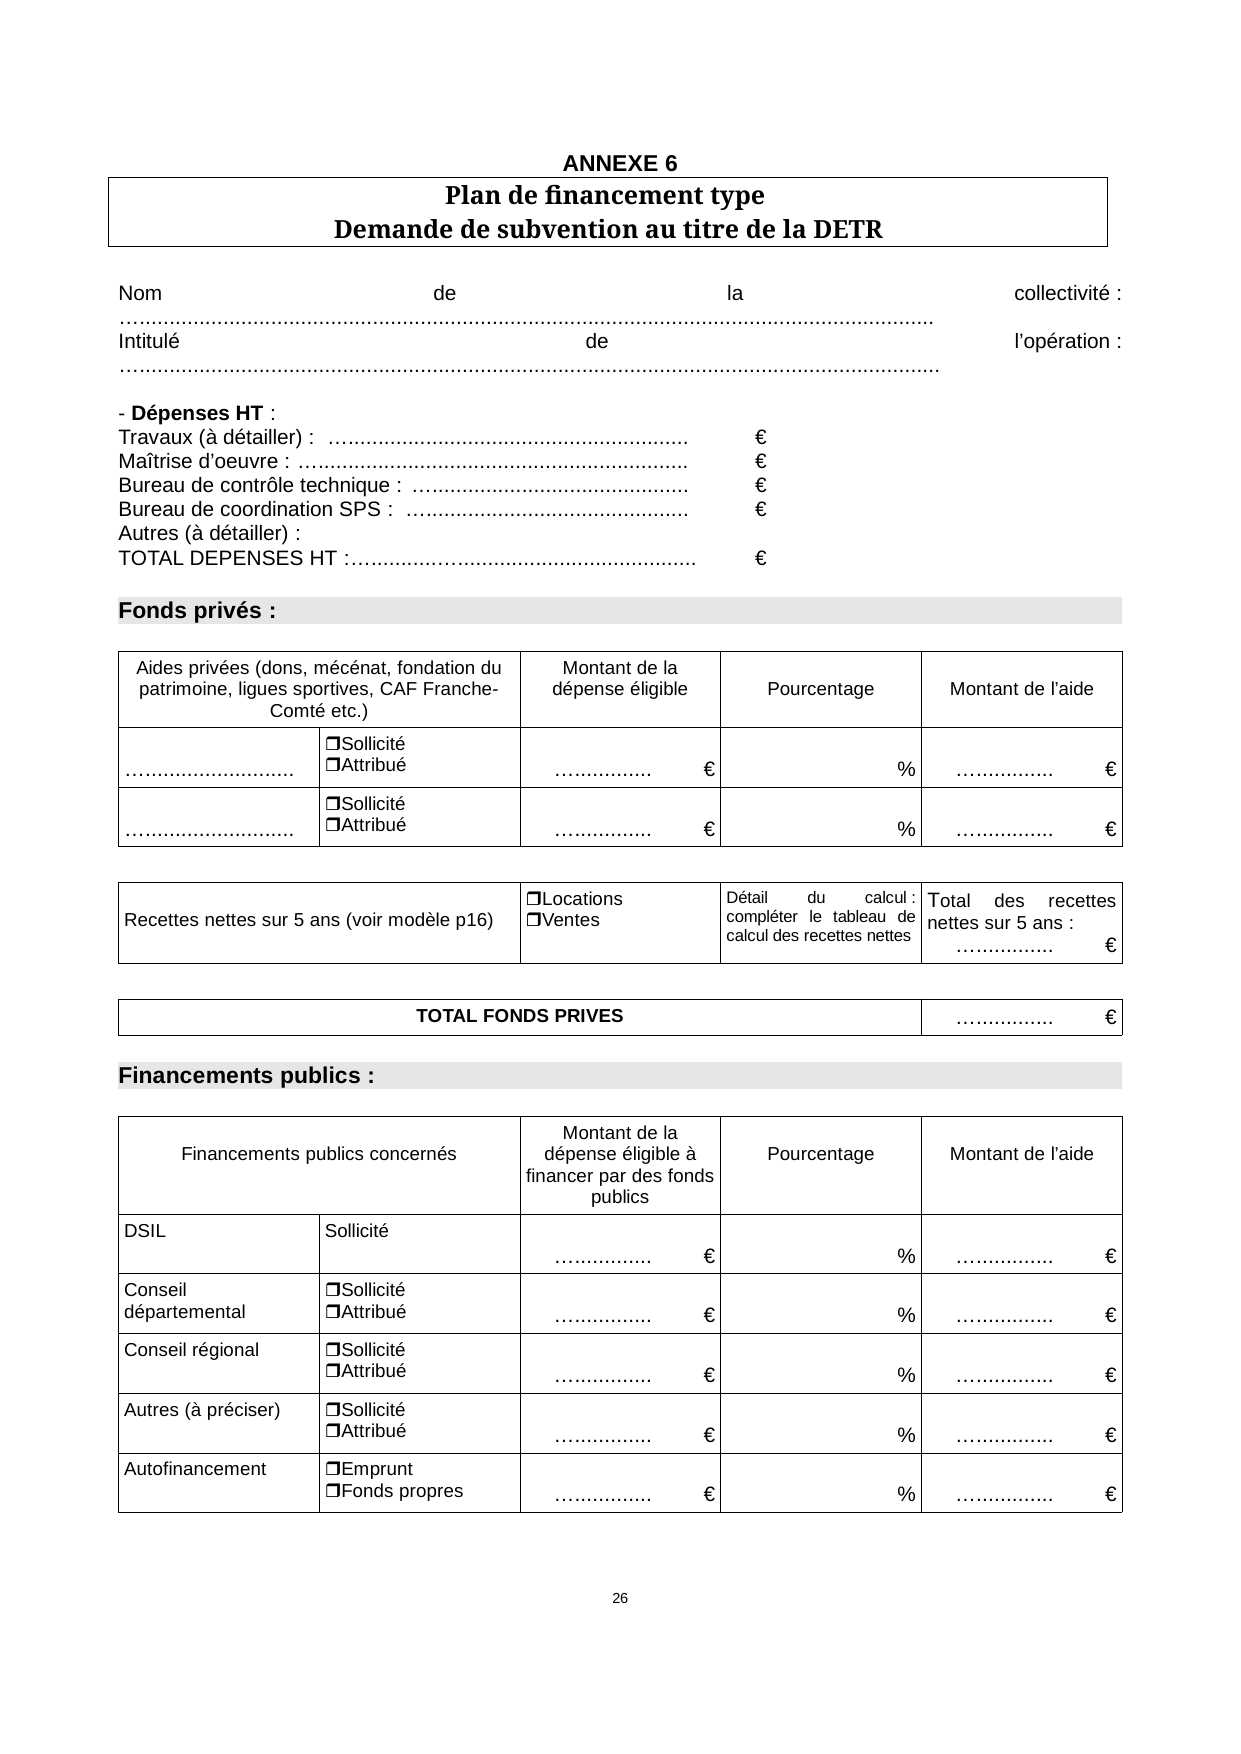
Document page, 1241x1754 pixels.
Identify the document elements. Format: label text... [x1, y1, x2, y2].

table_cell …............. € [922, 1454, 1122, 1512]
text ANNEXE 6 [118, 150, 1122, 177]
table_header Montant de l’aide [922, 652, 1122, 727]
table_cell …............. € [521, 1334, 720, 1393]
text TOTAL DEPENSES HT : …...........…........................................ € [118, 545, 1122, 569]
table_cell Conseil départemental [119, 1274, 319, 1333]
table_cell …............. € [521, 1454, 720, 1512]
text Fonds privés : [118, 597, 1122, 624]
table_cell % [721, 1215, 921, 1273]
table_cell [921, 964, 1122, 999]
table_cell Sollicité [320, 1215, 520, 1273]
table_cell …............. € [922, 788, 1122, 846]
table_cell [118, 964, 319, 999]
table_header Plan de financement type Demande de subvention au titre de la DETR [109, 178, 1107, 246]
table_cell % [721, 728, 921, 787]
text Bureau de coordination SPS : …............................................ € [118, 497, 1122, 521]
table_cell …............. € [521, 728, 720, 787]
table_cell …............. € [922, 1000, 1122, 1034]
table_cell % [721, 1274, 921, 1333]
table_cell Locations Ventes [521, 883, 720, 963]
table_header Aides privées (dons, mécénat, fondation du patrimoine, ligues sportives, CAF Franche-Comté etc.) [119, 652, 520, 727]
table_cell Détail du calcul : compléter le tableau de calcul des recettes nettes [721, 883, 921, 963]
text Bureau de contrôle technique : …........................................... € [118, 473, 1122, 497]
table_cell …............. € [922, 1334, 1122, 1393]
table_cell Sollicité Attribué [320, 1334, 520, 1393]
table_cell Sollicité Attribué [320, 1274, 520, 1333]
table_cell …............. € [521, 788, 720, 846]
table_header Montant de la dépense éligible [521, 652, 720, 727]
table_cell DSIL [119, 1215, 319, 1273]
table_cell …............. € [922, 1394, 1122, 1452]
table_cell [720, 847, 921, 882]
text Financements publics : [118, 1062, 1122, 1089]
table_cell Autres (à préciser) [119, 1394, 319, 1452]
table_cell [319, 847, 520, 882]
table_cell Autofinancement [119, 1454, 319, 1512]
text - Dépenses HT : [118, 401, 1122, 425]
table_cell Sollicité Attribué [320, 728, 520, 787]
table_cell Sollicité Attribué [320, 1394, 520, 1452]
table_cell [118, 847, 319, 882]
table_cell …......................... [119, 788, 319, 846]
table_cell [319, 964, 520, 999]
table_cell [720, 964, 921, 999]
table_cell % [721, 1394, 921, 1452]
table_cell …......................... [119, 728, 319, 787]
table_cell % [721, 788, 921, 846]
table_cell % [721, 1454, 921, 1512]
text Maîtrise d’oeuvre : ….............................................................. € [118, 449, 1122, 473]
table_cell …............. € [922, 728, 1122, 787]
text Intitulé de l’opération :…...................................................................................................................................... [118, 329, 1122, 377]
text Autres (à détailler) : [118, 521, 1122, 545]
table_cell …............. € [922, 1215, 1122, 1273]
table_header Pourcentage [721, 1117, 921, 1214]
table_cell TOTAL FONDS PRIVES [119, 1000, 921, 1034]
table_cell …............. € [521, 1274, 720, 1333]
table_header Montant de l’aide [922, 1117, 1122, 1214]
table_cell …............. € [922, 1274, 1122, 1333]
table_cell Conseil régional [119, 1334, 319, 1393]
table_cell % [721, 1334, 921, 1393]
table_cell Recettes nettes sur 5 ans (voir modèle p16) [119, 883, 520, 963]
text Travaux (à détailler) : …......................................................... € [118, 425, 1122, 449]
table_cell [520, 964, 720, 999]
table_cell Sollicité Attribué [320, 788, 520, 846]
table_cell …............. € [521, 1215, 720, 1273]
table_cell [921, 847, 1122, 882]
table_cell …............. € [521, 1394, 720, 1452]
table_header Pourcentage [721, 652, 921, 727]
text Nom de la collectivité :…..................................................................................................................................... [118, 281, 1122, 329]
table_header Montant de la dépense éligible à financer par des fonds publics [521, 1117, 720, 1214]
table_header Financements publics concernés [119, 1117, 520, 1214]
table_cell Emprunt Fonds propres [320, 1454, 520, 1512]
table_cell [520, 847, 720, 882]
table_cell Total des recettes nettes sur 5 ans : …............. € [922, 883, 1122, 963]
